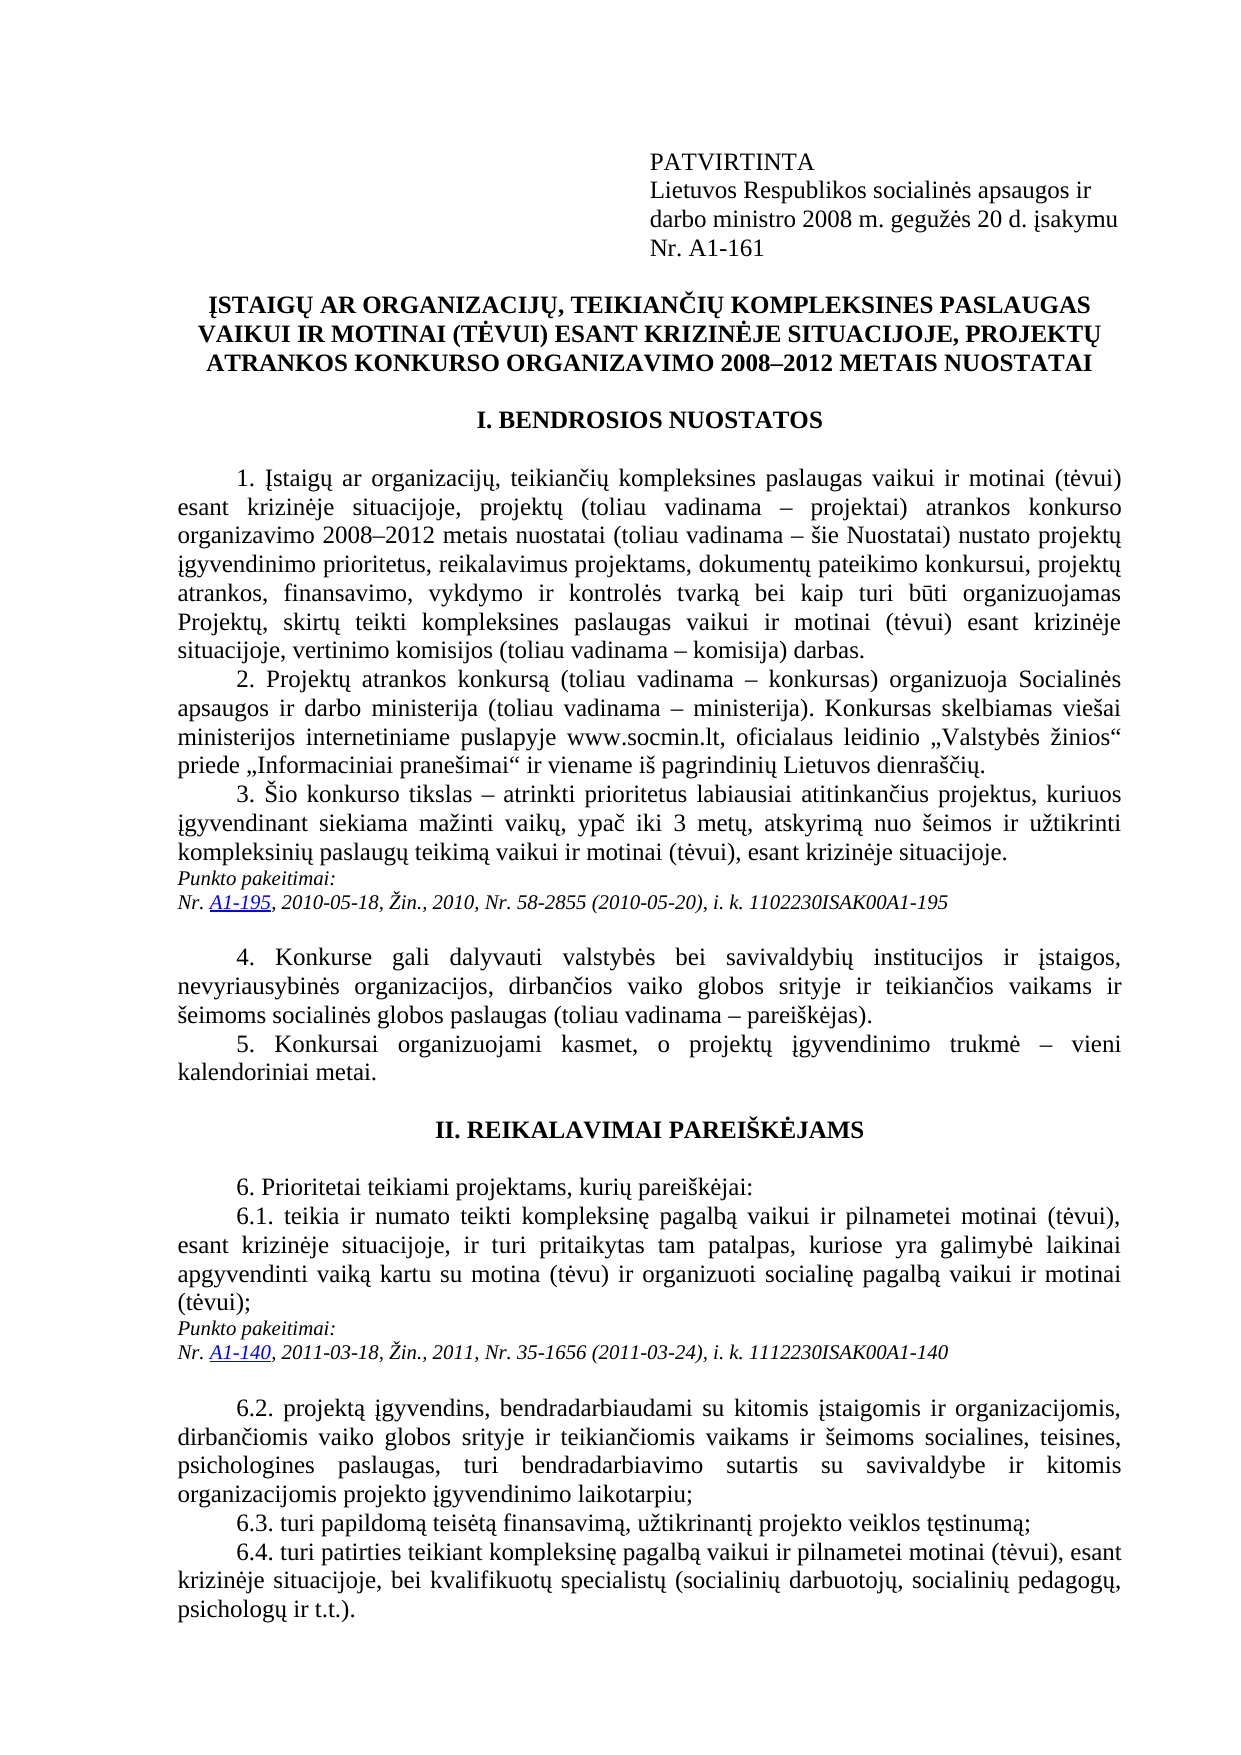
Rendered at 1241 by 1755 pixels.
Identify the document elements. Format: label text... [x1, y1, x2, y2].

text PATVIRTINTA [649, 147, 1122, 176]
text Punkto pakeitimai: [177, 866, 1122, 890]
text 1. Įstaigų ar organizacijų, teikiančių kompleksines paslaugas vaikui ir motinai (tėvui) esant krizinėje situacijoje, projektų (toliau vadinama – projektai) atrankos konkurso organizavimo 2008–2012 metais nuostatai (toliau vadinama – šie Nuostatai) nustato projektų įgyvendinimo prioritetus, reikalavimus projektams, dokumentų pateikimo konkursui, projektų atrankos, finansavimo, vykdymo ir kontrolės tvarką bei kaip turi būti organizuojamas Projektų, skirtų teikti kompleksines paslaugas vaikui ir motinai (tėvui) esant krizinėje situacijoje, vertinimo komisijos (toliau vadinama – komisija) darbas. [177, 463, 1122, 664]
text 6.1. teikia ir numato teikti kompleksinę pagalbą vaikui ir pilnametei motinai (tėvui), esant krizinėje situacijoje, ir turi pritaikytas tam patalpas, kuriose yra galimybė laikinai apgyvendinti vaiką kartu su motina (tėvu) ir organizuoti socialinę pagalbą vaikui ir motinai (tėvui); [177, 1201, 1122, 1316]
text 6. Prioritetai teikiami projektams, kurių pareiškėjai: [177, 1172, 1122, 1201]
text Nr. A1-195, 2010-05-18, Žin., 2010, Nr. 58-2855 (2010-05-20), i. k. 1102230ISAK00A1-195 [177, 890, 1122, 914]
text 4. Konkurse gali dalyvauti valstybės bei savivaldybių institucijos ir įstaigos, nevyriausybinės organizacijos, dirbančios vaiko globos srityje ir teikiančios vaikams ir šeimoms socialinės globos paslaugas (toliau vadinama – pareiškėjas). [177, 942, 1122, 1029]
text ĮSTAIGŲ AR ORGANIZACIJŲ, TEIKIANČIŲ KOMPLEKSINES PASLAUGAS VAIKUI IR MOTINAI (TĖVUI) ESANT KRIZINĖJE SITUACIJOJE, PROJEKTŲ ATRANKOS KONKURSO ORGANIZAVIMO 2008–2012 METAIS NUOSTATAI [177, 291, 1122, 377]
text 6.4. turi patirties teikiant kompleksinę pagalbą vaikui ir pilnametei motinai (tėvui), esant krizinėje situacijoje, bei kvalifikuotų specialistų (socialinių darbuotojų, socialinių pedagogų, psichologų ir t.t.). [177, 1537, 1122, 1623]
text Nr. A1-140, 2011-03-18, Žin., 2011, Nr. 35-1656 (2011-03-24), i. k. 1112230ISAK00A1-140 [177, 1340, 1122, 1364]
text darbo ministro 2008 m. gegužės 20 d. įsakymu [649, 204, 1122, 233]
text Punkto pakeitimai: [177, 1316, 1122, 1340]
text Nr. A1-161 [649, 233, 1122, 262]
text 2. Projektų atrankos konkursą (toliau vadinama – konkursas) organizuoja Socialinės apsaugos ir darbo ministerija (toliau vadinama – ministerija). Konkursas skelbiamas viešai ministerijos internetiniame puslapyje www.socmin.lt, oficialaus leidinio „Valstybės žinios“ priede „Informaciniai pranešimai“ ir viename iš pagrindinių Lietuvos dienraščių. [177, 664, 1122, 779]
text 6.3. turi papildomą teisėtą finansavimą, užtikrinantį projekto veiklos tęstinumą; [177, 1508, 1122, 1537]
text 5. Konkursai organizuojami kasmet, o projektų įgyvendinimo trukmė – vieni kalendoriniai metai. [177, 1029, 1122, 1086]
text I. BENDROSIOS NUOSTATOS [177, 406, 1122, 434]
text Lietuvos Respublikos socialinės apsaugos ir [649, 176, 1122, 204]
text II. REIKALAVIMAI PAREIŠKĖJAMS [177, 1115, 1122, 1144]
text 3. Šio konkurso tikslas – atrinkti prioritetus labiausiai atitinkančius projektus, kuriuos įgyvendinant siekiama mažinti vaikų, ypač iki 3 metų, atskyrimą nuo šeimos ir užtikrinti kompleksinių paslaugų teikimą vaikui ir motinai (tėvui), esant krizinėje situacijoje. [177, 779, 1122, 866]
text 6.2. projektą įgyvendins, bendradarbiaudami su kitomis įstaigomis ir organizacijomis, dirbančiomis vaiko globos srityje ir teikiančiomis vaikams ir šeimoms socialines, teisines, psichologines paslaugas, turi bendradarbiavimo sutartis su savivaldybe ir kitomis organizacijomis projekto įgyvendinimo laikotarpiu; [177, 1393, 1122, 1508]
